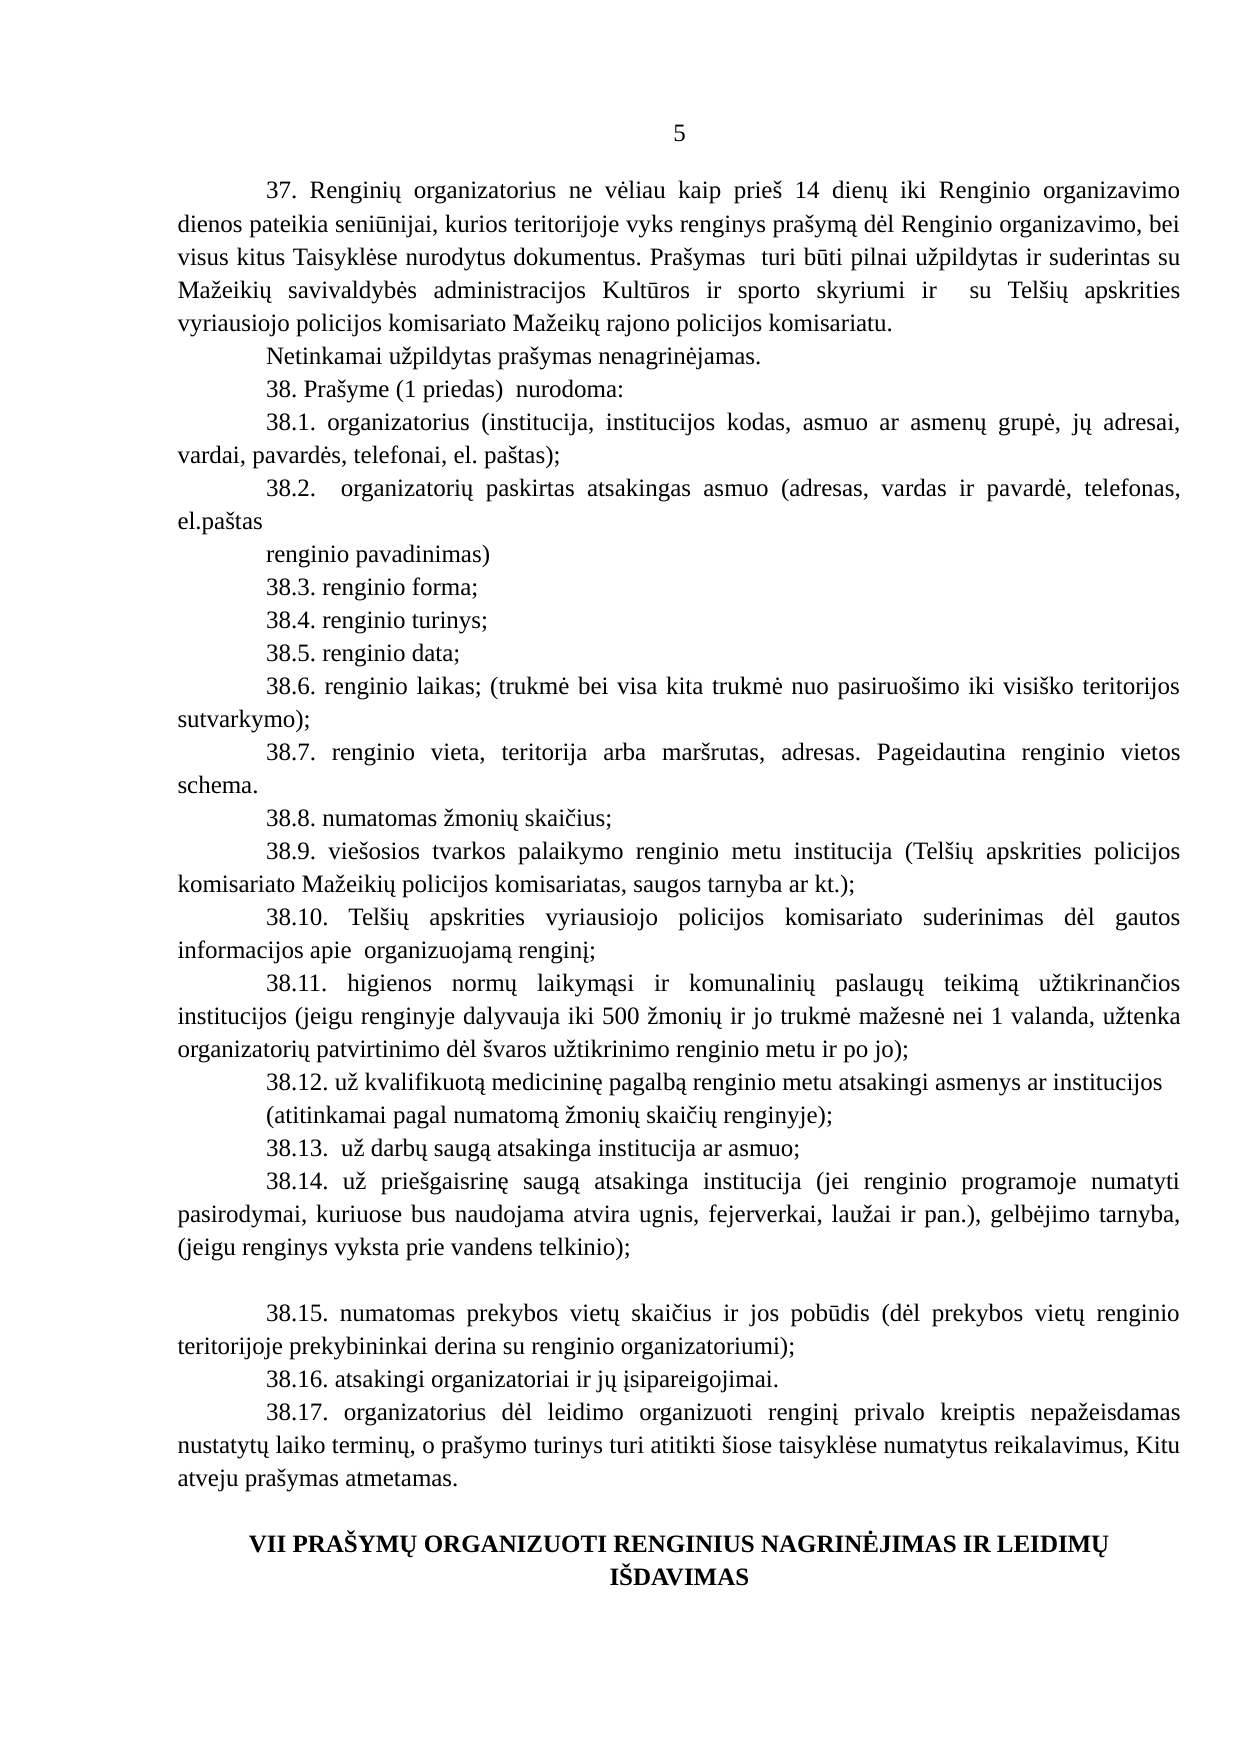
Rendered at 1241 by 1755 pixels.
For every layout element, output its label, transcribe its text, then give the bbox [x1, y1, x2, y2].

text 38.7. renginio vieta, teritorija arba maršrutas, adresas. Pageidautina renginio vietos schema. [177, 737, 1181, 799]
text 38.6. renginio laikas; (trukmė bei visa kita trukmė nuo pasiruošimo iki visiško teritorijos sutvarkymo); [177, 671, 1181, 733]
text 38.13. už darbų saugą atsakinga institucija ar asmuo; [177, 1133, 1181, 1162]
text 38.14. už priešgaisrinę saugą atsakinga institucija (jei renginio programoje numatyti pasirodymai, kuriuose bus naudojama atvira ugnis, fejerverkai, laužai ir pan.), gelbėjimo tarnyba, (jeigu renginys vyksta prie vandens telkinio); [177, 1166, 1181, 1261]
text 38.3. renginio forma; [177, 572, 1181, 601]
text (atitinkamai pagal numatomą žmonių skaičių renginyje); [177, 1100, 1181, 1129]
text renginio pavadinimas) [177, 539, 1181, 568]
text VII PRAŠYMŲ ORGANIZUOTI RENGINIUS NAGRINĖJIMAS IR LEIDIMŲ IŠDAVIMAS [177, 1529, 1181, 1591]
text 38.17. organizatorius dėl leidimo organizuoti renginį privalo kreiptis nepažeisdamas nustatytų laiko terminų, o prašymo turinys turi atitikti šiose taisyklėse numatytus reikalavimus, Kitu atveju prašymas atmetamas. [177, 1397, 1181, 1492]
text 38.8. numatomas žmonių skaičius; [177, 803, 1181, 832]
text 37. Renginių organizatorius ne vėliau kaip prieš 14 dienų iki Renginio organizavimo dienos pateikia seniūnijai, kurios teritorijoje vyks renginys prašymą dėl Renginio organizavimo, bei visus kitus Taisyklėse nurodytus dokumentus. Prašymas turi būti pilnai užpildytas ir suderintas su Mažeikių savivaldybės administracijos Kultūros ir sporto skyriumi ir su Telšių apskrities vyriausiojo policijos komisariato Mažeikų rajono policijos komisariatu. [177, 176, 1181, 336]
text Netinkamai užpildytas prašymas nenagrinėjamas. [177, 341, 1181, 369]
text 38.16. atsakingi organizatoriai ir jų įsipareigojimai. [177, 1364, 1181, 1393]
text 38.1. organizatorius (institucija, institucijos kodas, asmuo ar asmenų grupė, jų adresai, vardai, pavardės, telefonai, el. paštas); [177, 407, 1181, 468]
text 38. Prašyme (1 priedas) nurodoma: [177, 374, 1181, 402]
text 38.10. Telšių apskrities vyriausiojo policijos komisariato suderinimas dėl gautos informacijos apie organizuojamą renginį; [177, 902, 1181, 964]
text 38.9. viešosios tvarkos palaikymo renginio metu institucija (Telšių apskrities policijos komisariato Mažeikių policijos komisariatas, saugos tarnyba ar kt.); [177, 836, 1181, 898]
text 38.5. renginio data; [177, 638, 1181, 667]
text 38.2. organizatorių paskirtas atsakingas asmuo (adresas, vardas ir pavardė, telefonas, el.paštas [177, 473, 1181, 534]
text 38.4. renginio turinys; [177, 605, 1181, 634]
text 38.11. higienos normų laikymąsi ir komunalinių paslaugų teikimą užtikrinančios institucijos (jeigu renginyje dalyvauja iki 500 žmonių ir jo trukmė mažesnė nei 1 valanda, užtenka organizatorių patvirtinimo dėl švaros užtikrinimo renginio metu ir po jo); [177, 968, 1181, 1063]
text 38.12. už kvalifikuotą medicininę pagalbą renginio metu atsakingi asmenys ar institucijos [177, 1067, 1181, 1096]
text 38.15. numatomas prekybos vietų skaičius ir jos pobūdis (dėl prekybos vietų renginio teritorijoje prekybininkai derina su renginio organizatoriumi); [177, 1298, 1181, 1360]
